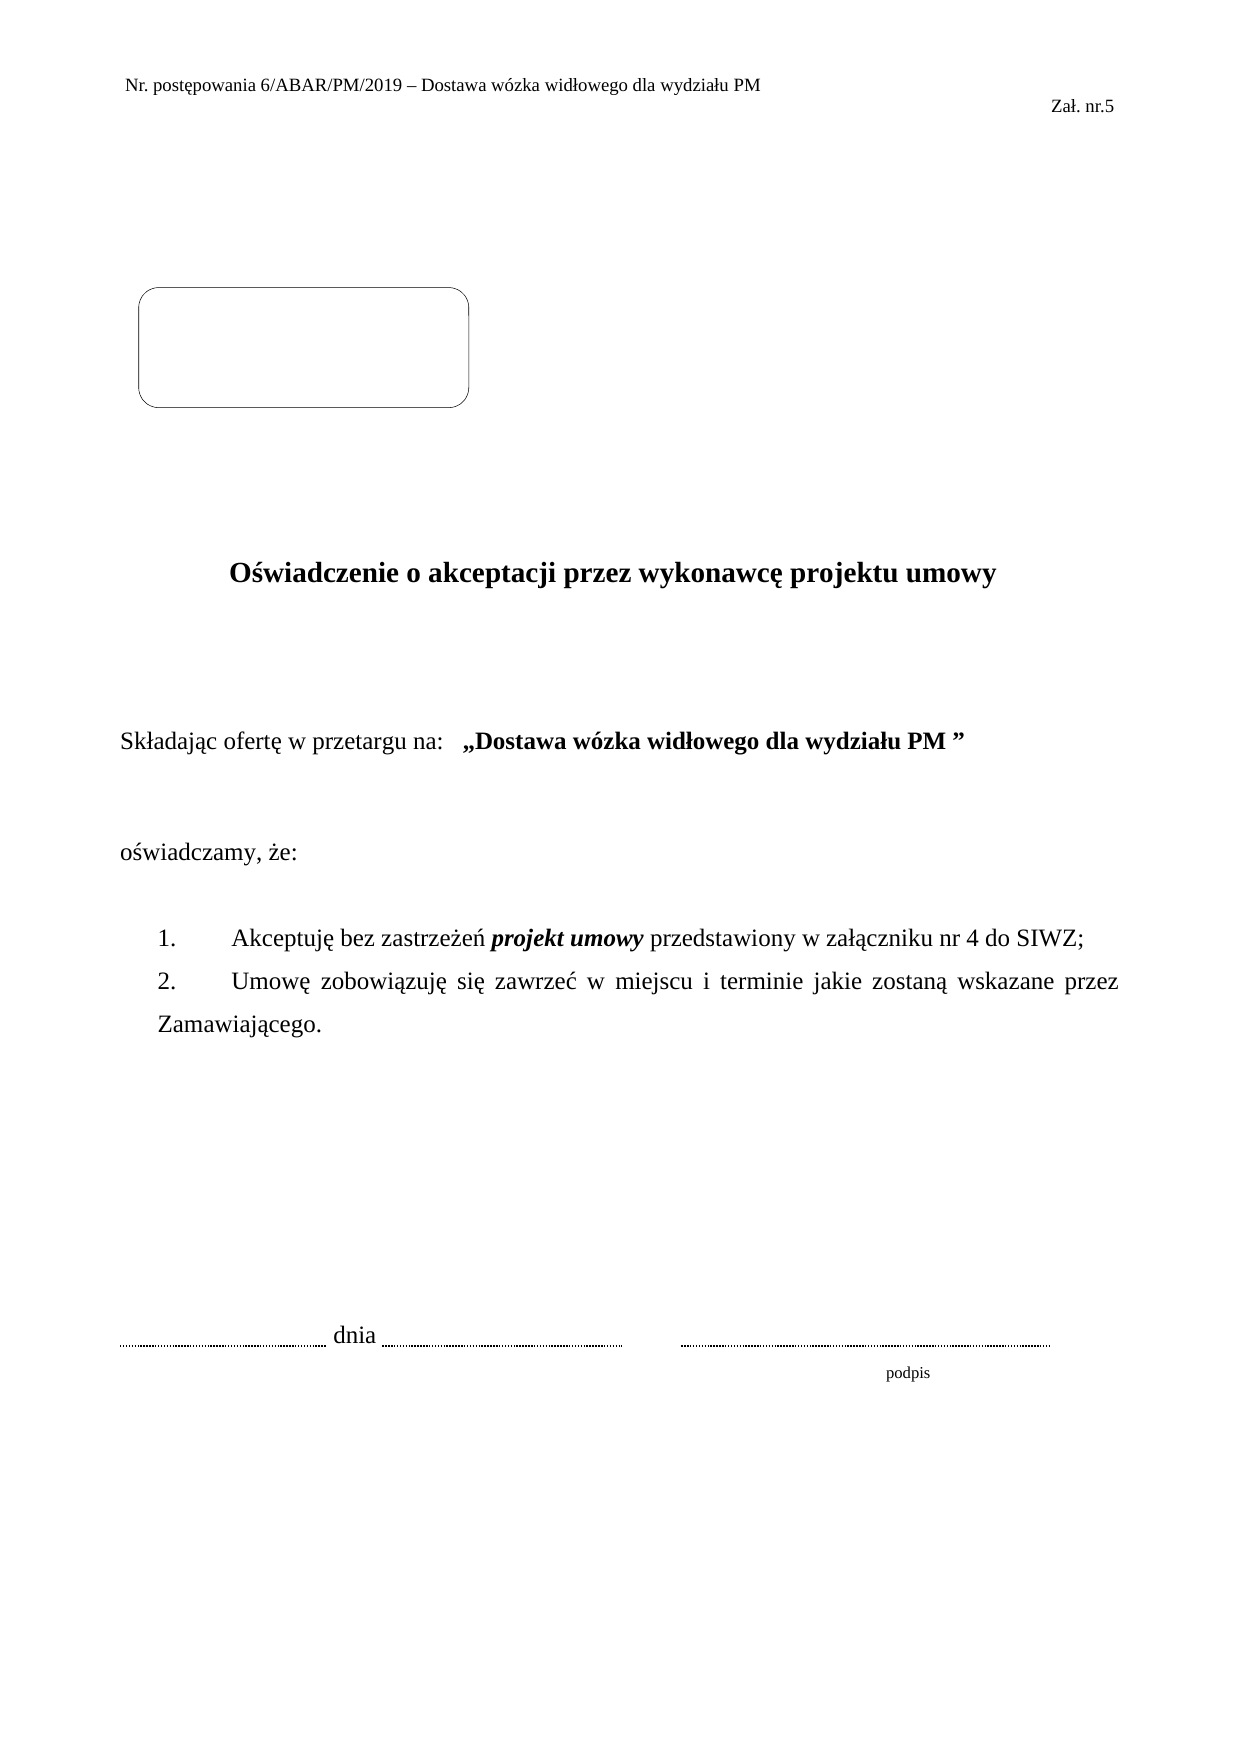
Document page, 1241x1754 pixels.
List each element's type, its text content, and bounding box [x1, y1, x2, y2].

list Umowę zobowiązuję się zawrzeć w miejscu i terminie jakie zostaną wskazane przez Zamawiającego. [157, 966, 1120, 1038]
text Oświadczenie o akceptacji przez wykonawcę projektu umowy [120, 555, 1120, 589]
text podpis [696, 1363, 1120, 1392]
text dnia [120, 1320, 1120, 1349]
text oświadczamy, że: [120, 837, 1120, 865]
text Składając ofertę w przetargu na: „Dostawa wózka widłowego dla wydziału PM ” [120, 726, 1120, 755]
list Akceptuję bez zastrzeżeń projekt umowy przedstawiony w załączniku nr 4 do SIWZ; [157, 923, 1120, 952]
